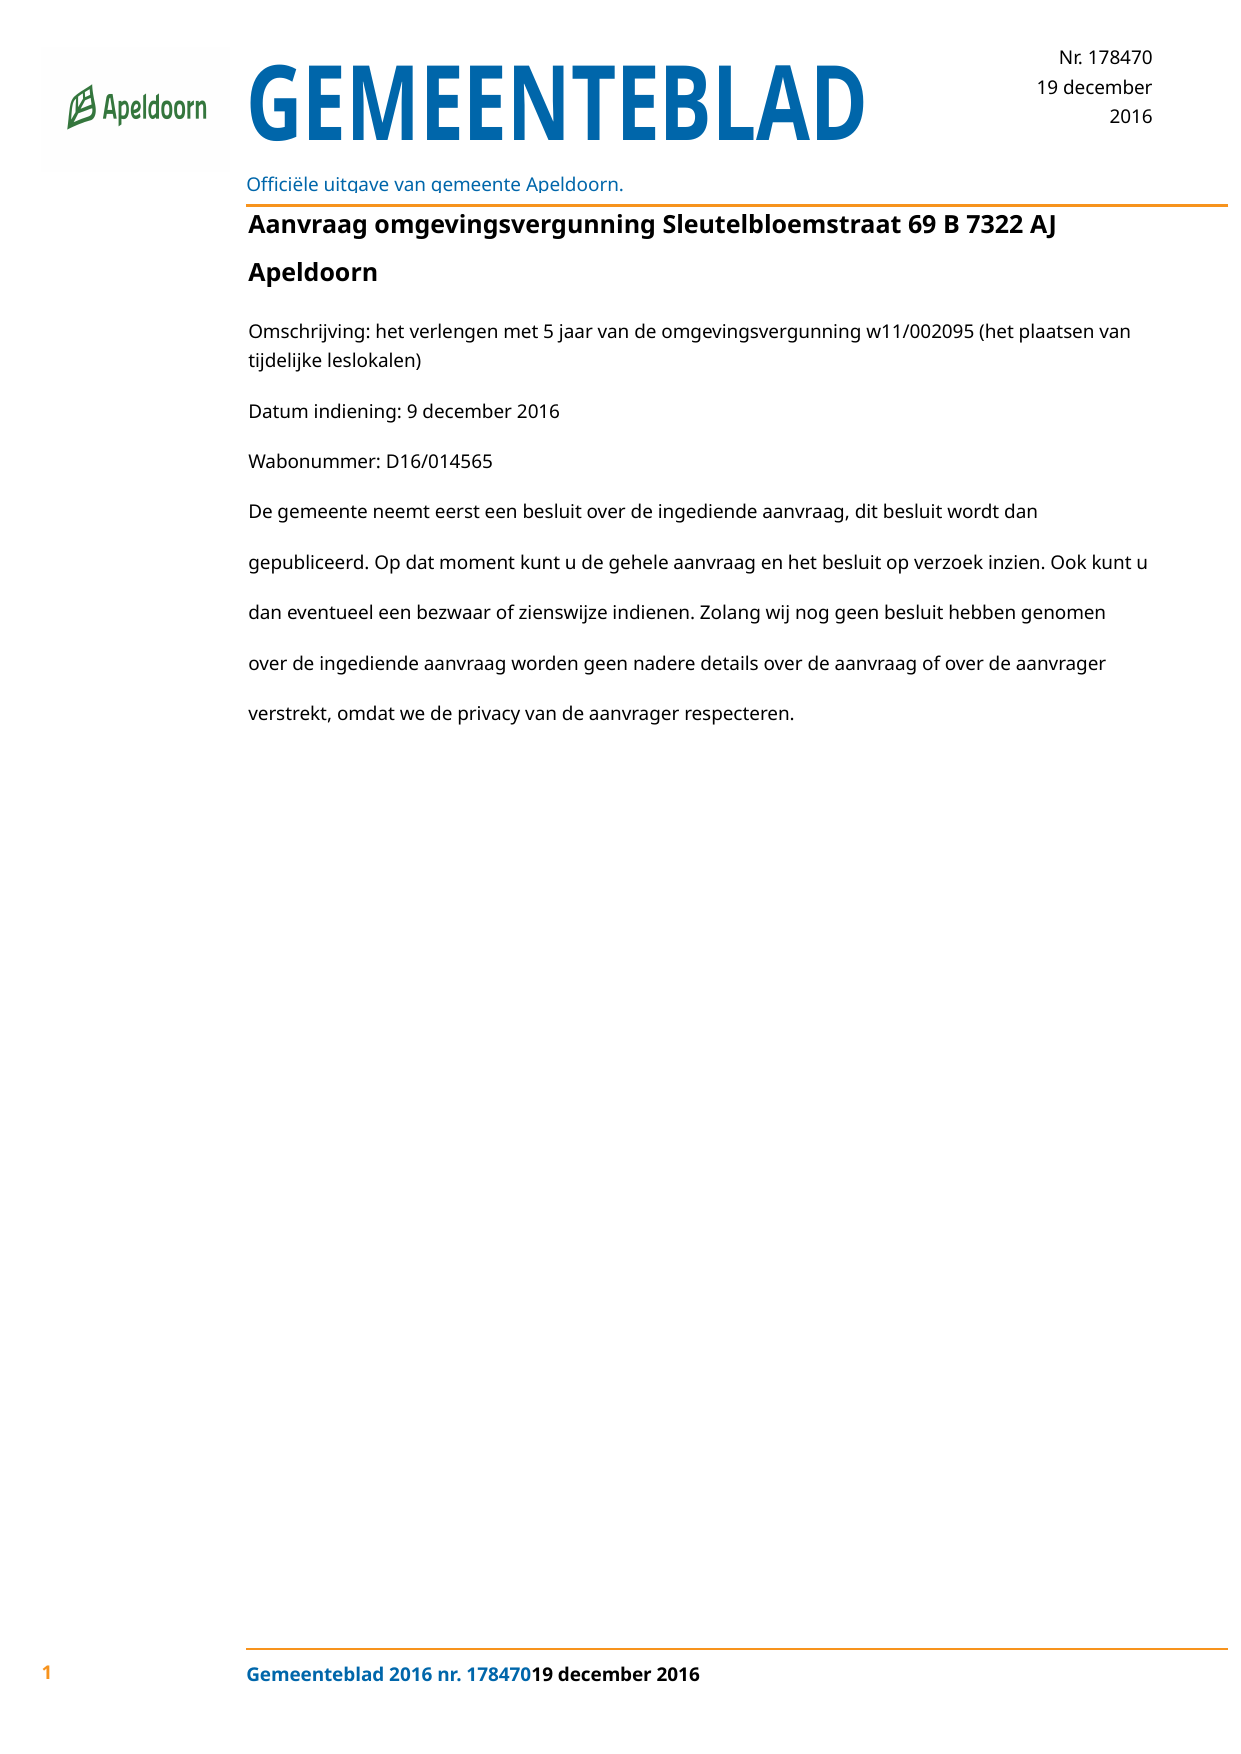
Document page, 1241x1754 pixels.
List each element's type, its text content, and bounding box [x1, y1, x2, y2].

text gepubliceerd. Op dat moment kunt u de gehele aanvraag en het besluit op verzoek inzien. Ook kunt u [248, 549, 1152, 575]
text dan eventueel een bezwaar of zienswijze indienen. Zolang wij nog geen besluit hebben genomen [248, 599, 1152, 625]
text Aanvraag omgevingsvergunning Sleutelbloemstraat 69 B 7322 AJ Apeldoorn [248, 207, 1152, 288]
text verstrekt, omdat we de privacy van de aanvrager respecteren. [248, 700, 1152, 726]
text De gemeente neemt eerst een besluit over de ingediende aanvraag, dit besluit wordt dan [248, 499, 1152, 524]
text Wabonummer: D16/014565 [248, 448, 1152, 474]
text Omschrijving: het verlengen met 5 jaar van de omgevingsvergunning w11/002095 (het plaatsen van tijdelijke leslokalen) [248, 318, 1152, 373]
picture [41, 47, 231, 172]
text over de ingediende aanvraag worden geen nadere details over de aanvraag of over de aanvrager [248, 650, 1152, 676]
text Datum indiening: 9 december 2016 [248, 398, 1152, 424]
